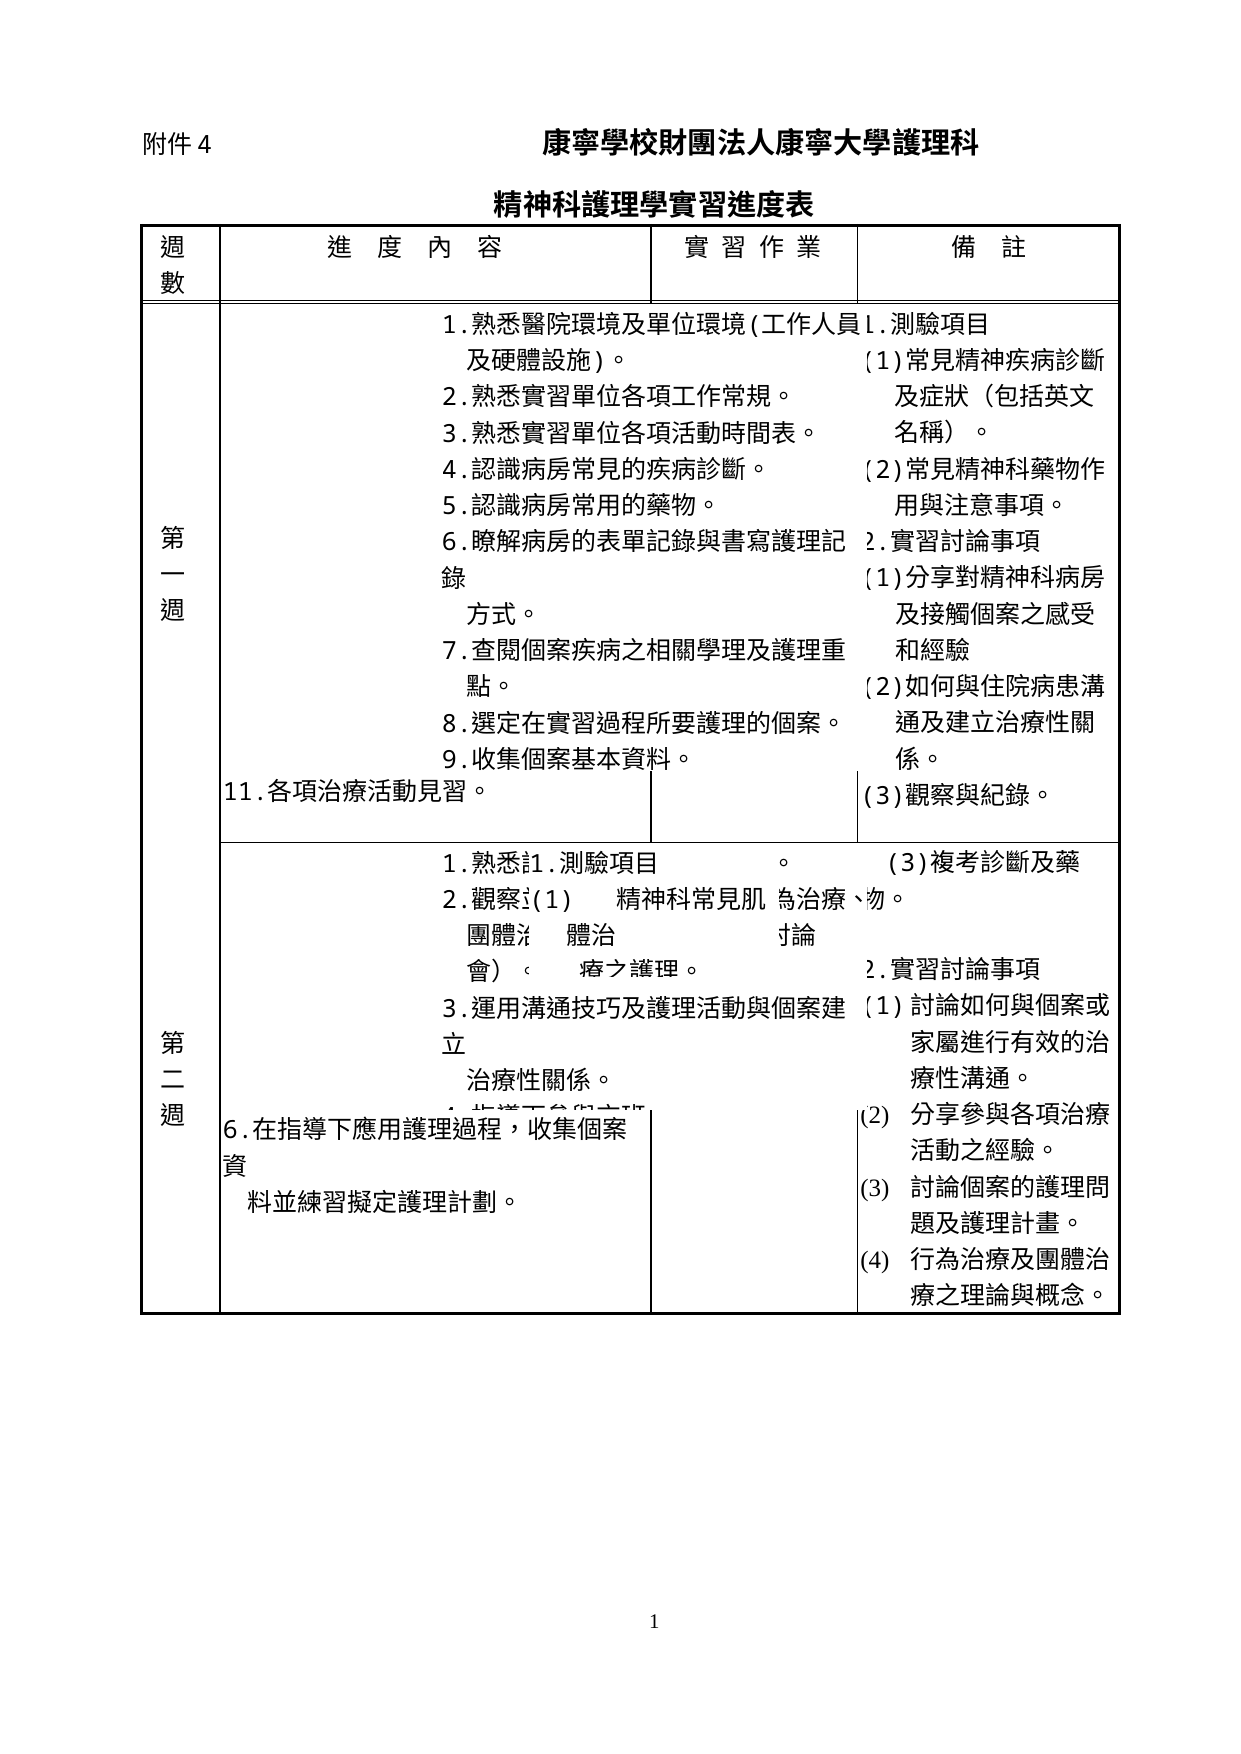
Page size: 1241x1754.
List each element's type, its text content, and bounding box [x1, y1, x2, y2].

table_cell 第 一 週 [143, 304, 219, 841]
table_cell 6.在指導下應用護理過程，收集個案資 料並練習擬定護理計劃。 [221, 843, 867, 1312]
table_cell (3)複考診斷及藥物。 2.實習討論事項 討論如何與個案或家屬進行有效的治療性溝通。 分享參與各項治療活動之經驗。 討論個案的護理問題及護理計畫。 行為治療及團體治療之理論與概念。 [529, 843, 779, 976]
table_header 備 註 [858, 227, 1118, 299]
table_header 週 數 [143, 227, 219, 299]
table_cell 1.週心得報告。 (隔週交) 2.個護護理評估 3.行為過程(溝通)實錄 [652, 1110, 857, 1312]
table_cell 11.各項治療活動見習。 [221, 304, 867, 841]
table_cell 第 二 週 [143, 841, 219, 1312]
table_header 進 度 內 容 [221, 227, 650, 299]
table_header 實 習 作 業 [652, 227, 857, 299]
table_cell 1.週心得報告 （隔週交） [652, 771, 857, 841]
table_cell 1.測驗項目 (1)常見精神疾病診斷及症狀（包括英文名稱）。 (2)常見精神科藥物作用與注意事項。 2.實習討論事項 (1)分享對精神科病房及接觸個案之感受和經驗 (2)如何與住院病患溝通及建立治療性關係。 (3)觀察與紀錄。 [858, 304, 1118, 841]
table_cell (3)複考診斷及藥物。 2.實習討論事項 討論如何與個案或家屬進行有效的治療性溝通。 分享參與各項治療活動之經驗。 討論個案的護理問題及護理計畫。 行為治療及團體治療之理論與概念。 [858, 843, 1118, 1312]
text 精神科護理學實習進度表 [142, 161, 1167, 224]
text 附件4 康寧學校財團法人康寧大學護理科 [142, 99, 1167, 161]
